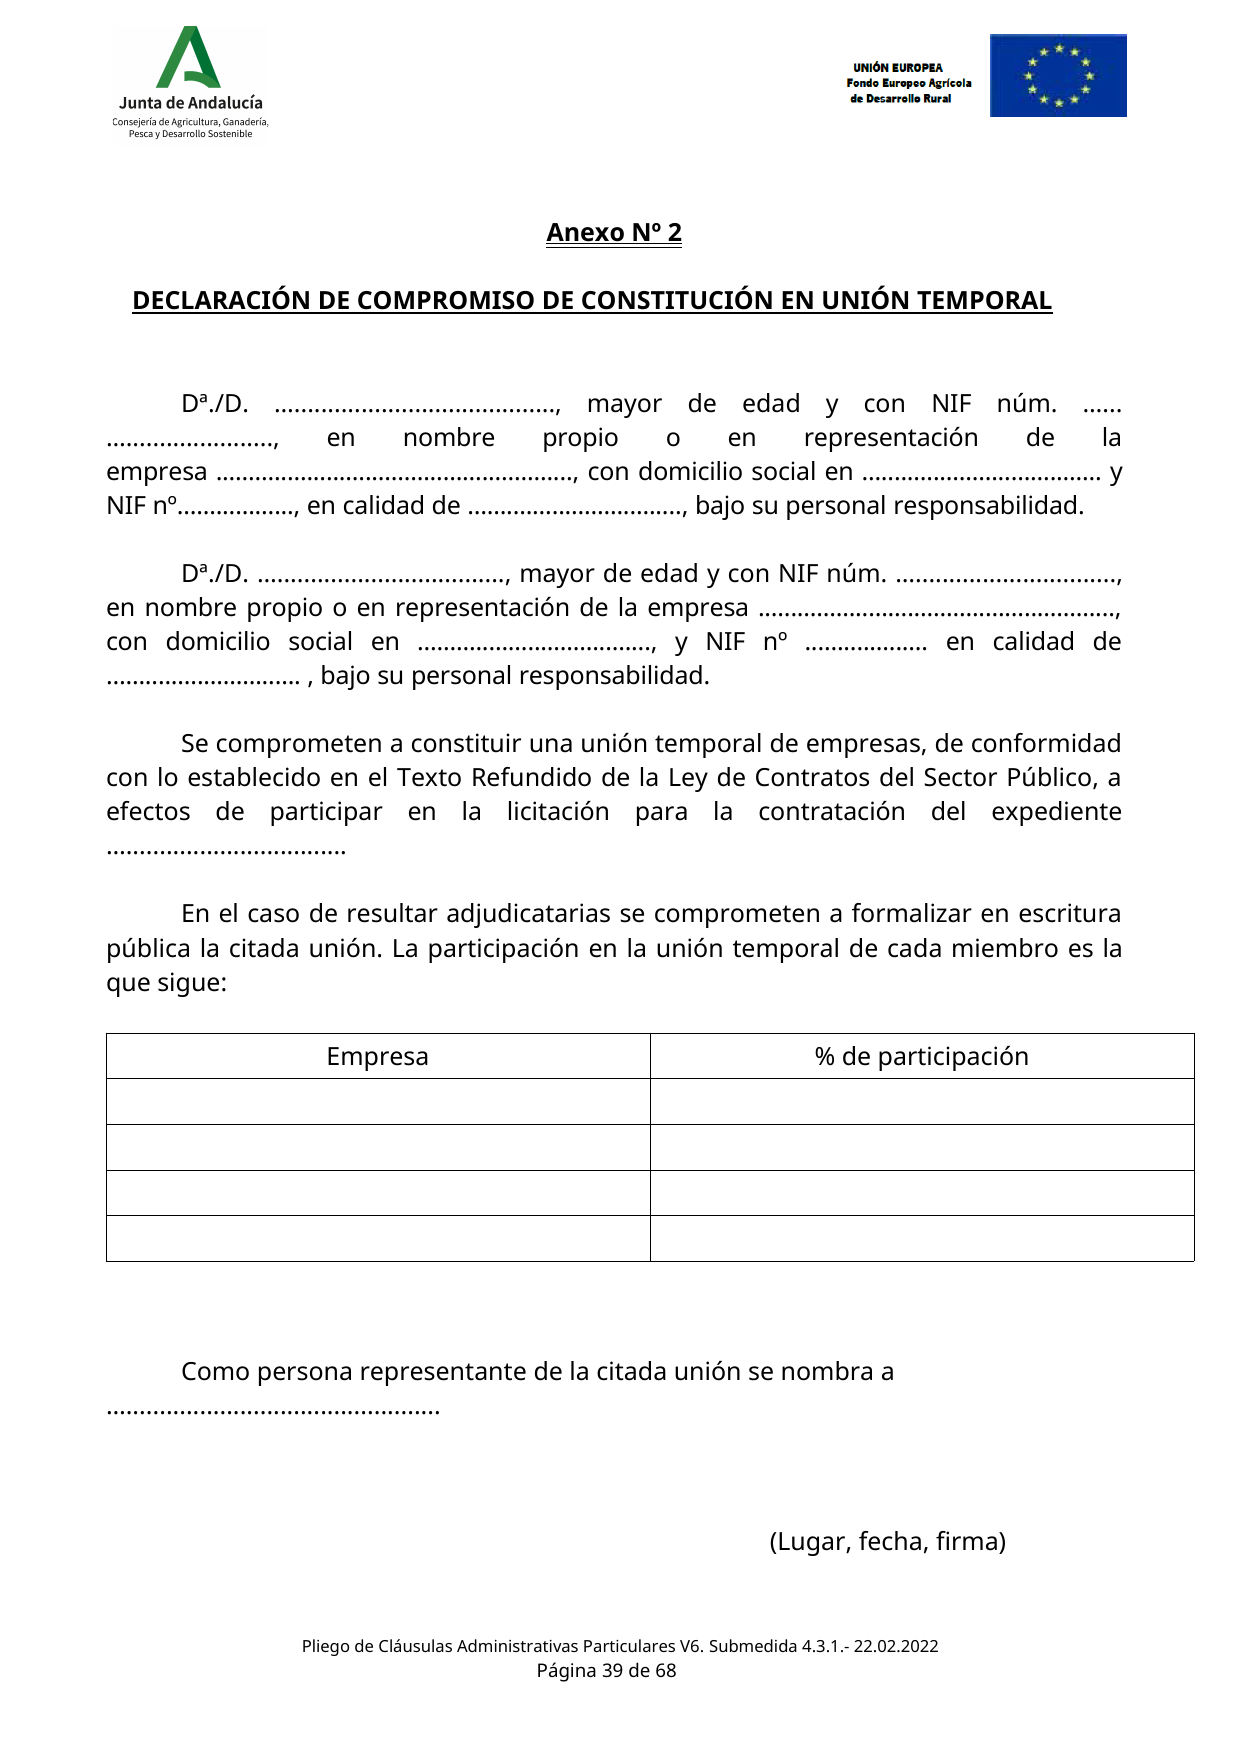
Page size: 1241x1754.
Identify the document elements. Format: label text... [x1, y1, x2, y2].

table_cell [651, 1171, 1194, 1215]
table_header Empresa [107, 1034, 650, 1078]
table_cell [107, 1216, 650, 1261]
text Como persona representante de la citada unión se nombra a …............................................... [106, 1353, 1123, 1422]
text DECLARACIÓN DE COMPROMISO DE CONSTITUCIÓN EN UNIÓN TEMPORAL [106, 283, 1078, 317]
table_cell [651, 1079, 1194, 1124]
text Dª./D. ….................................., mayor de edad y con NIF núm. ….............................., en nombre propio o en representación de la empresa ......................................................., con domicilio social en ...................................., y NIF nº ................... en calidad de …........................... , bajo su personal responsabilidad. [106, 556, 1123, 692]
table_cell [651, 1216, 1194, 1261]
text (Lugar, fecha, firma) [769, 1524, 1123, 1558]
table_cell [651, 1125, 1194, 1169]
table_cell [107, 1125, 650, 1169]
text En el caso de resultar adjudicatarias se comprometen a formalizar en escritura pública la citada unión. La participación en la unión temporal de cada miembro es la que sigue: [106, 896, 1123, 998]
table_header % de participación [651, 1034, 1194, 1078]
table_cell [107, 1171, 650, 1215]
text Dª./D. …......................................., mayor de edad y con NIF núm. …...…......................, en nombre propio o en representación de la empresa ......................................................., con domicilio social en ..................................... y NIF nº.................., en calidad de ….............................., bajo su personal responsabilidad. [106, 385, 1123, 521]
picture [832, 31, 1143, 121]
table_cell [107, 1079, 650, 1124]
picture [112, 26, 269, 146]
text Se comprometen a constituir una unión temporal de empresas, de conformidad con lo establecido en el Texto Refundido de la Ley de Contratos del Sector Público, a efectos de participar en la licitación para la contratación del expediente …................................. [106, 726, 1123, 862]
text Anexo Nº 2 [106, 215, 1123, 249]
